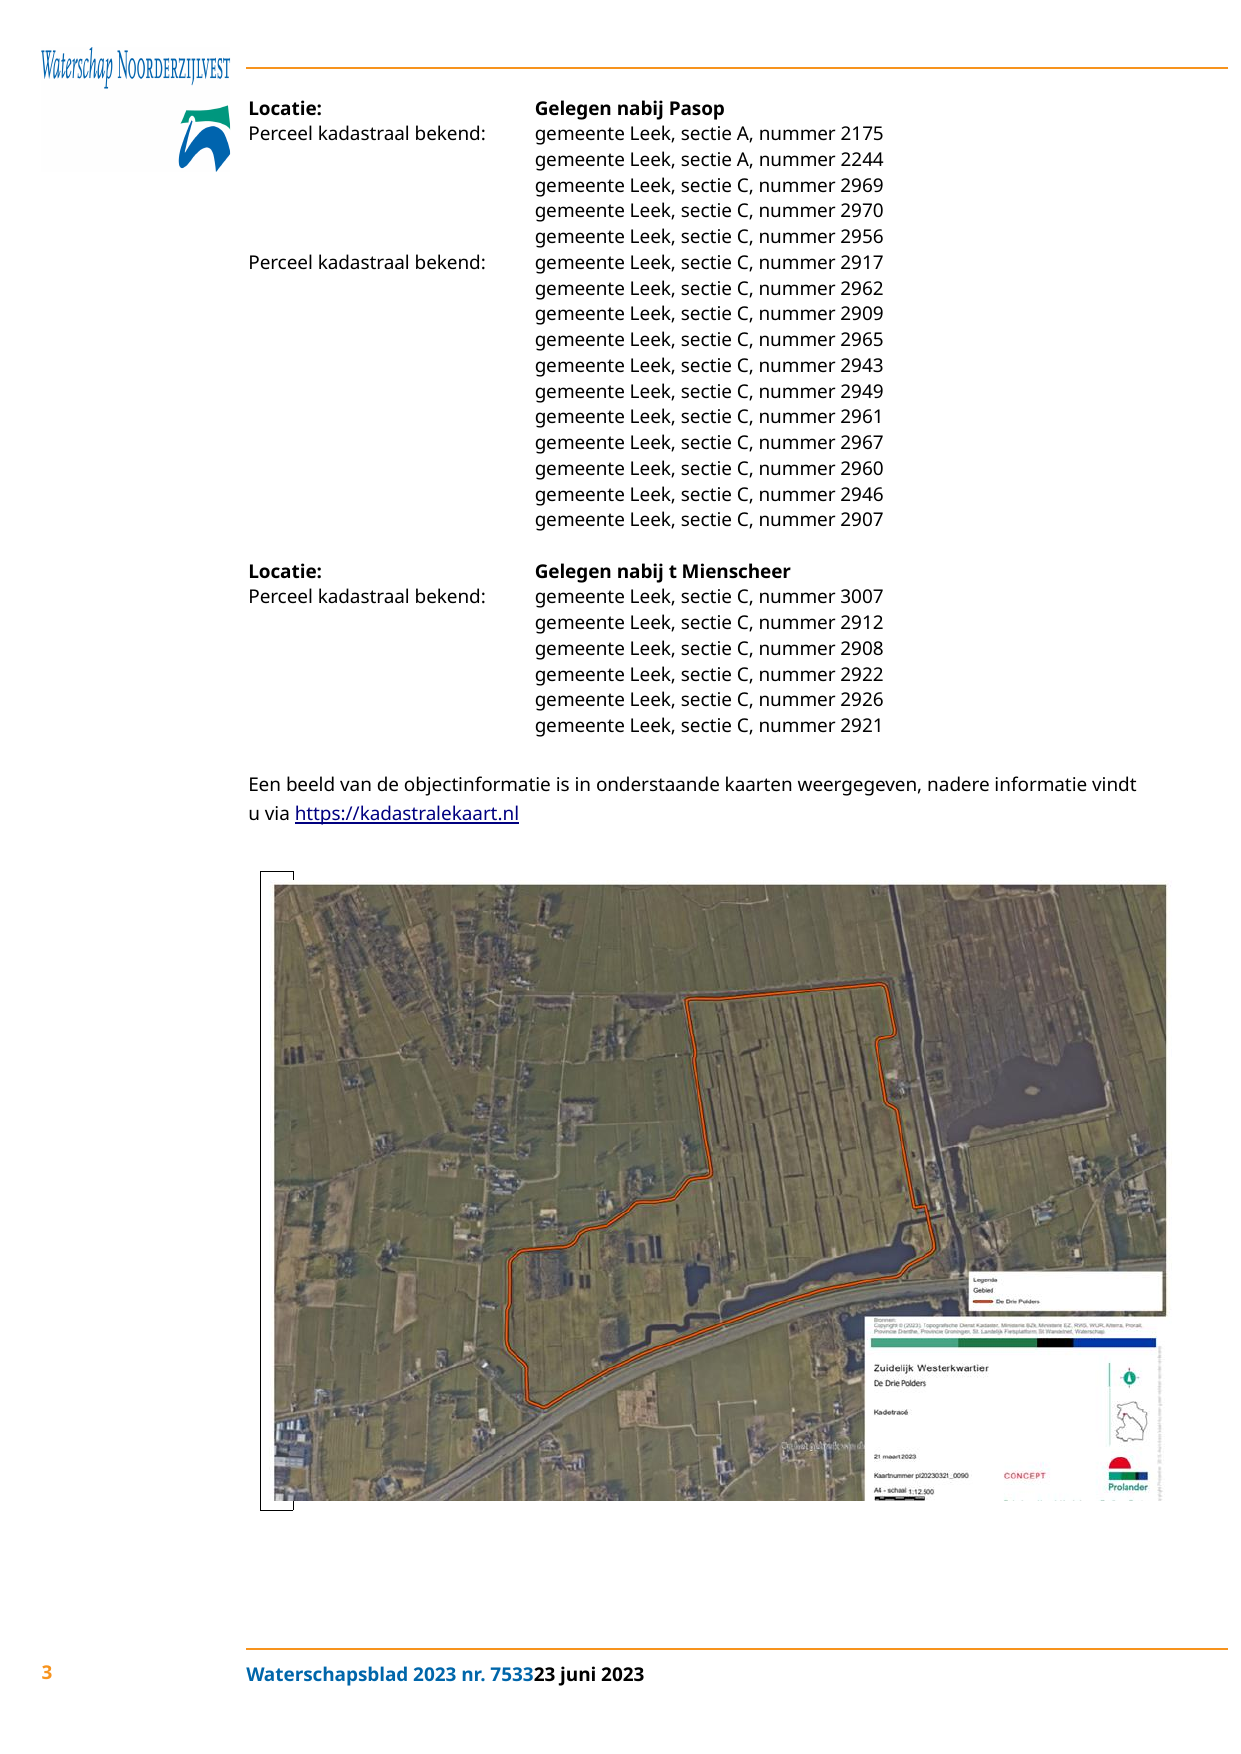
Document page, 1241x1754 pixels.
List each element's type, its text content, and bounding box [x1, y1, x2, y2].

table_cell gemeente Leek, sectie C, nummer 2970 [535, 198, 1152, 223]
table_cell gemeente Leek, sectie C, nummer 2969 [535, 172, 1152, 198]
table_cell Perceel kadastraal bekend: [248, 249, 534, 275]
table_cell gemeente Leek, sectie C, nummer 2917 [535, 249, 1152, 275]
table_cell [248, 275, 534, 301]
picture [41, 47, 231, 172]
table_cell [248, 687, 534, 712]
table_cell [248, 301, 534, 326]
table_cell gemeente Leek, sectie C, nummer 2965 [535, 326, 1152, 352]
text Een beeld van de objectinformatie is in onderstaande kaarten weergegeven, nadere informatie vindt u via https://kadastralekaart.nl [248, 771, 1152, 826]
table_cell [248, 532, 534, 558]
table_cell gemeente Leek, sectie A, nummer 2244 [535, 146, 1152, 172]
table_cell [248, 352, 534, 378]
table_cell gemeente Leek, sectie C, nummer 2926 [535, 687, 1152, 712]
table_cell gemeente Leek, sectie C, nummer 2912 [535, 609, 1152, 635]
table_cell Gelegen nabij Pasop [535, 95, 1152, 121]
table_cell [248, 635, 534, 661]
table_cell gemeente Leek, sectie C, nummer 2961 [535, 404, 1152, 429]
table_cell [248, 146, 534, 172]
table_cell gemeente Leek, sectie C, nummer 2949 [535, 378, 1152, 403]
table_cell [248, 404, 534, 429]
table_cell [535, 532, 1152, 558]
table_cell gemeente Leek, sectie C, nummer 2921 [535, 712, 1152, 738]
table_cell Perceel kadastraal bekend: [248, 584, 534, 609]
table_cell gemeente Leek, sectie C, nummer 2962 [535, 275, 1152, 301]
table_cell [248, 172, 534, 198]
table_cell gemeente Leek, sectie A, nummer 2175 [535, 121, 1152, 146]
table_cell [248, 712, 534, 738]
table_cell gemeente Leek, sectie C, nummer 2946 [535, 481, 1152, 506]
table_cell [248, 506, 534, 532]
table_cell [248, 455, 534, 481]
table_cell Locatie: [248, 558, 534, 584]
table_cell [248, 224, 534, 249]
table_cell [248, 198, 534, 223]
table_cell Perceel kadastraal bekend: [248, 121, 534, 146]
table_cell gemeente Leek, sectie C, nummer 2907 [535, 506, 1152, 532]
table_cell Gelegen nabij t Mienscheer [535, 558, 1152, 584]
table_cell gemeente Leek, sectie C, nummer 2909 [535, 301, 1152, 326]
table_cell Locatie: [248, 95, 534, 121]
table_cell gemeente Leek, sectie C, nummer 2956 [535, 224, 1152, 249]
table_cell gemeente Leek, sectie C, nummer 2967 [535, 429, 1152, 455]
table_cell [248, 326, 534, 352]
table_cell [248, 378, 534, 403]
table_cell [248, 609, 534, 635]
table_cell [248, 481, 534, 506]
table_cell gemeente Leek, sectie C, nummer 3007 [535, 584, 1152, 609]
table_cell gemeente Leek, sectie C, nummer 2922 [535, 661, 1152, 687]
table_cell [248, 429, 534, 455]
table_cell gemeente Leek, sectie C, nummer 2943 [535, 352, 1152, 378]
table_cell [248, 661, 534, 687]
picture [268, 880, 1173, 1501]
table_cell gemeente Leek, sectie C, nummer 2960 [535, 455, 1152, 481]
table_cell gemeente Leek, sectie C, nummer 2908 [535, 635, 1152, 661]
